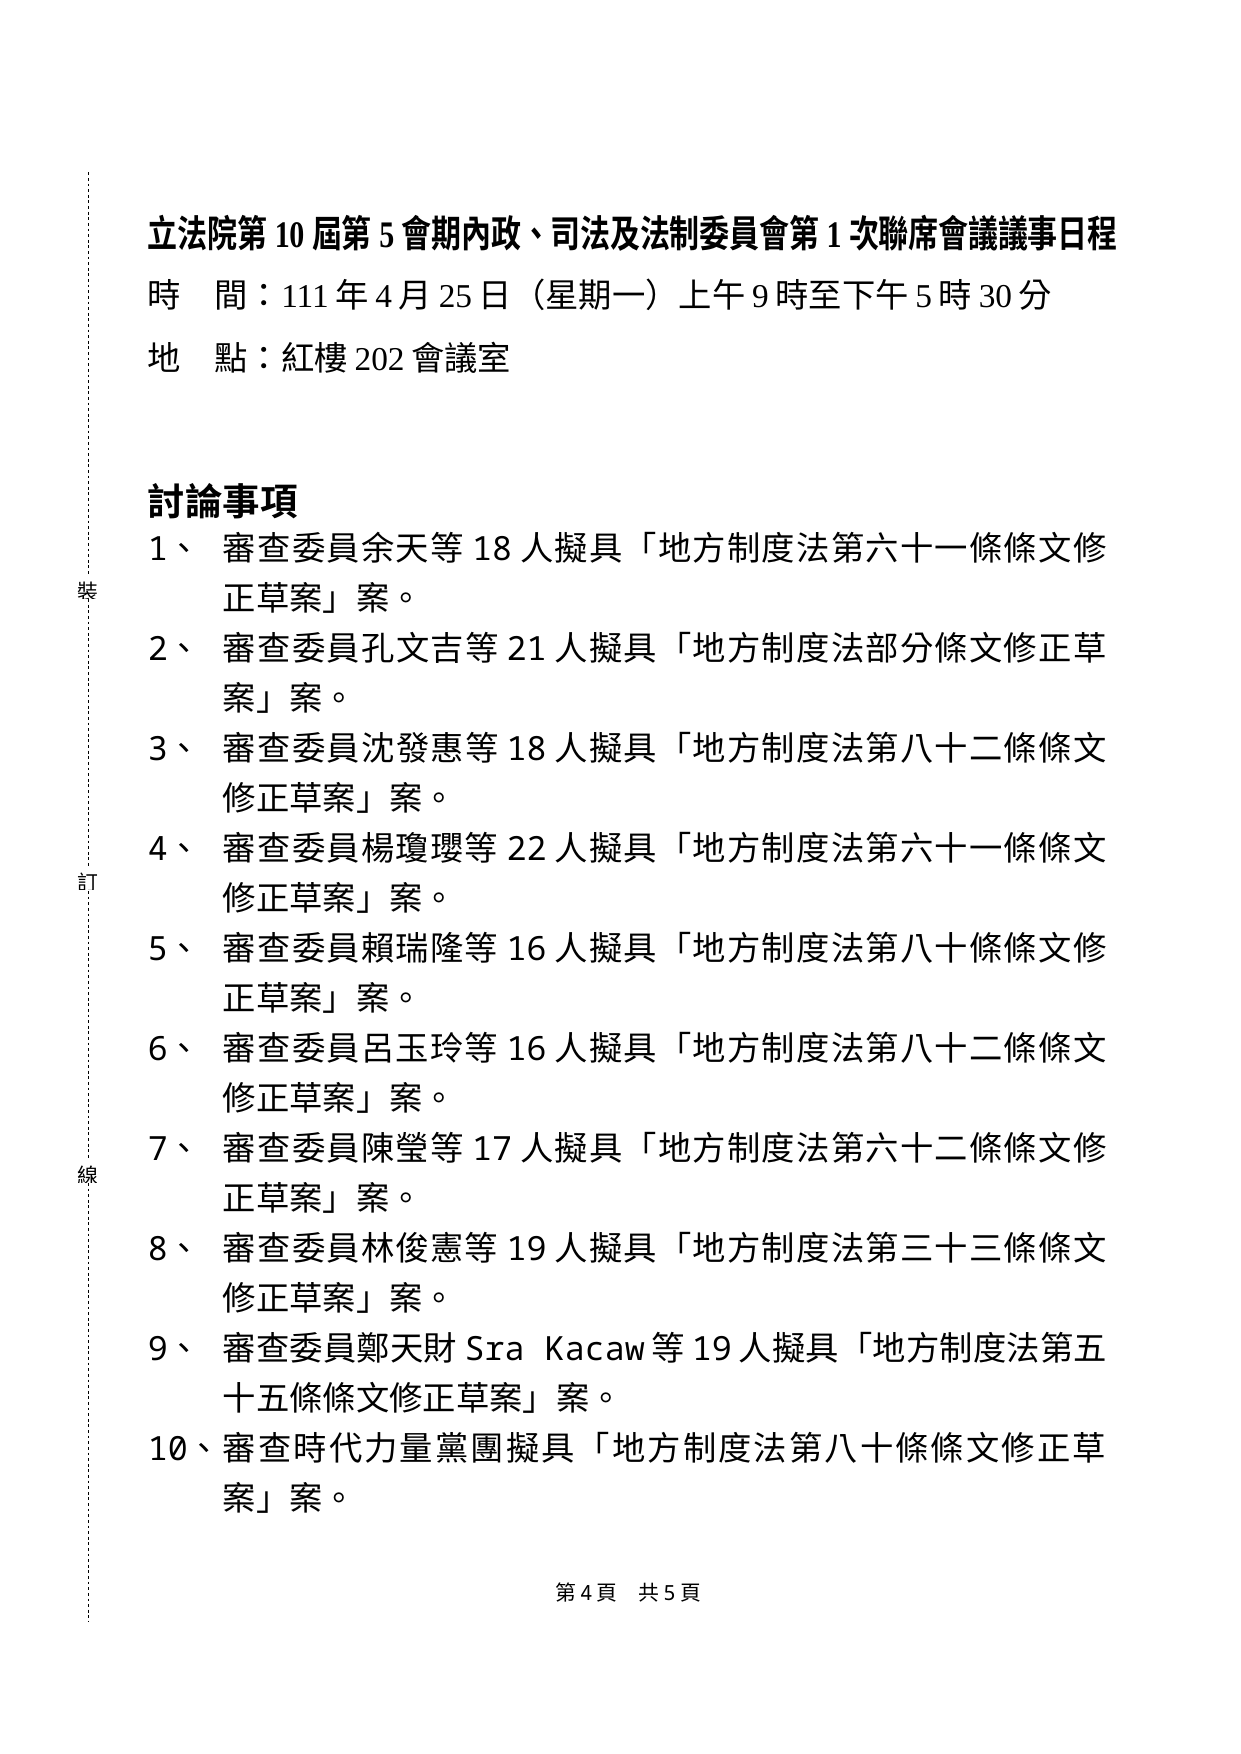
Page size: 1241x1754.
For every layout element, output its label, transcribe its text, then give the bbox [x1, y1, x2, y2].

list 審查委員呂玉玲等16人擬具「地方制度法第八十二條條文修正草案」案。 [148, 1020, 1107, 1120]
list 審查委員余天等18人擬具「地方制度法第六十一條條文修正草案」案。 [148, 520, 1107, 620]
list 審查委員沈發惠等18人擬具「地方制度法第八十二條條文修正草案」案。 [148, 720, 1107, 820]
list 審查委員孔文吉等21人擬具「地方制度法部分條文修正草案」案。 [148, 620, 1107, 720]
text 立法院第10屆第5會期內政、司法及法制委員會第1次聯席會議議事日程 [148, 189, 1130, 252]
text 地 點：紅樓202會議室 [148, 314, 1107, 377]
list 審查委員林俊憲等19人擬具「地方制度法第三十三條條文修正草案」案。 [148, 1220, 1107, 1320]
list 審查委員鄭天財Sra Kacaw等19人擬具「地方制度法第五十五條條文修正草案」案。 [148, 1320, 1107, 1420]
list 審查委員賴瑞隆等16人擬具「地方制度法第八十條條文修正草案」案。 [148, 920, 1107, 1020]
list 審查委員楊瓊瓔等22人擬具「地方制度法第六十一條條文修正草案」案。 [148, 820, 1107, 920]
text 時 間：111年4月25日（星期一）上午9時至下午5時30分 [148, 252, 1107, 314]
list 審查委員陳瑩等17人擬具「地方制度法第六十二條條文修正草案」案。 [148, 1120, 1107, 1220]
text 討論事項 [148, 458, 1107, 520]
list 審查時代力量黨團擬具「地方制度法第八十條條文修正草案」案。 [148, 1420, 1107, 1520]
